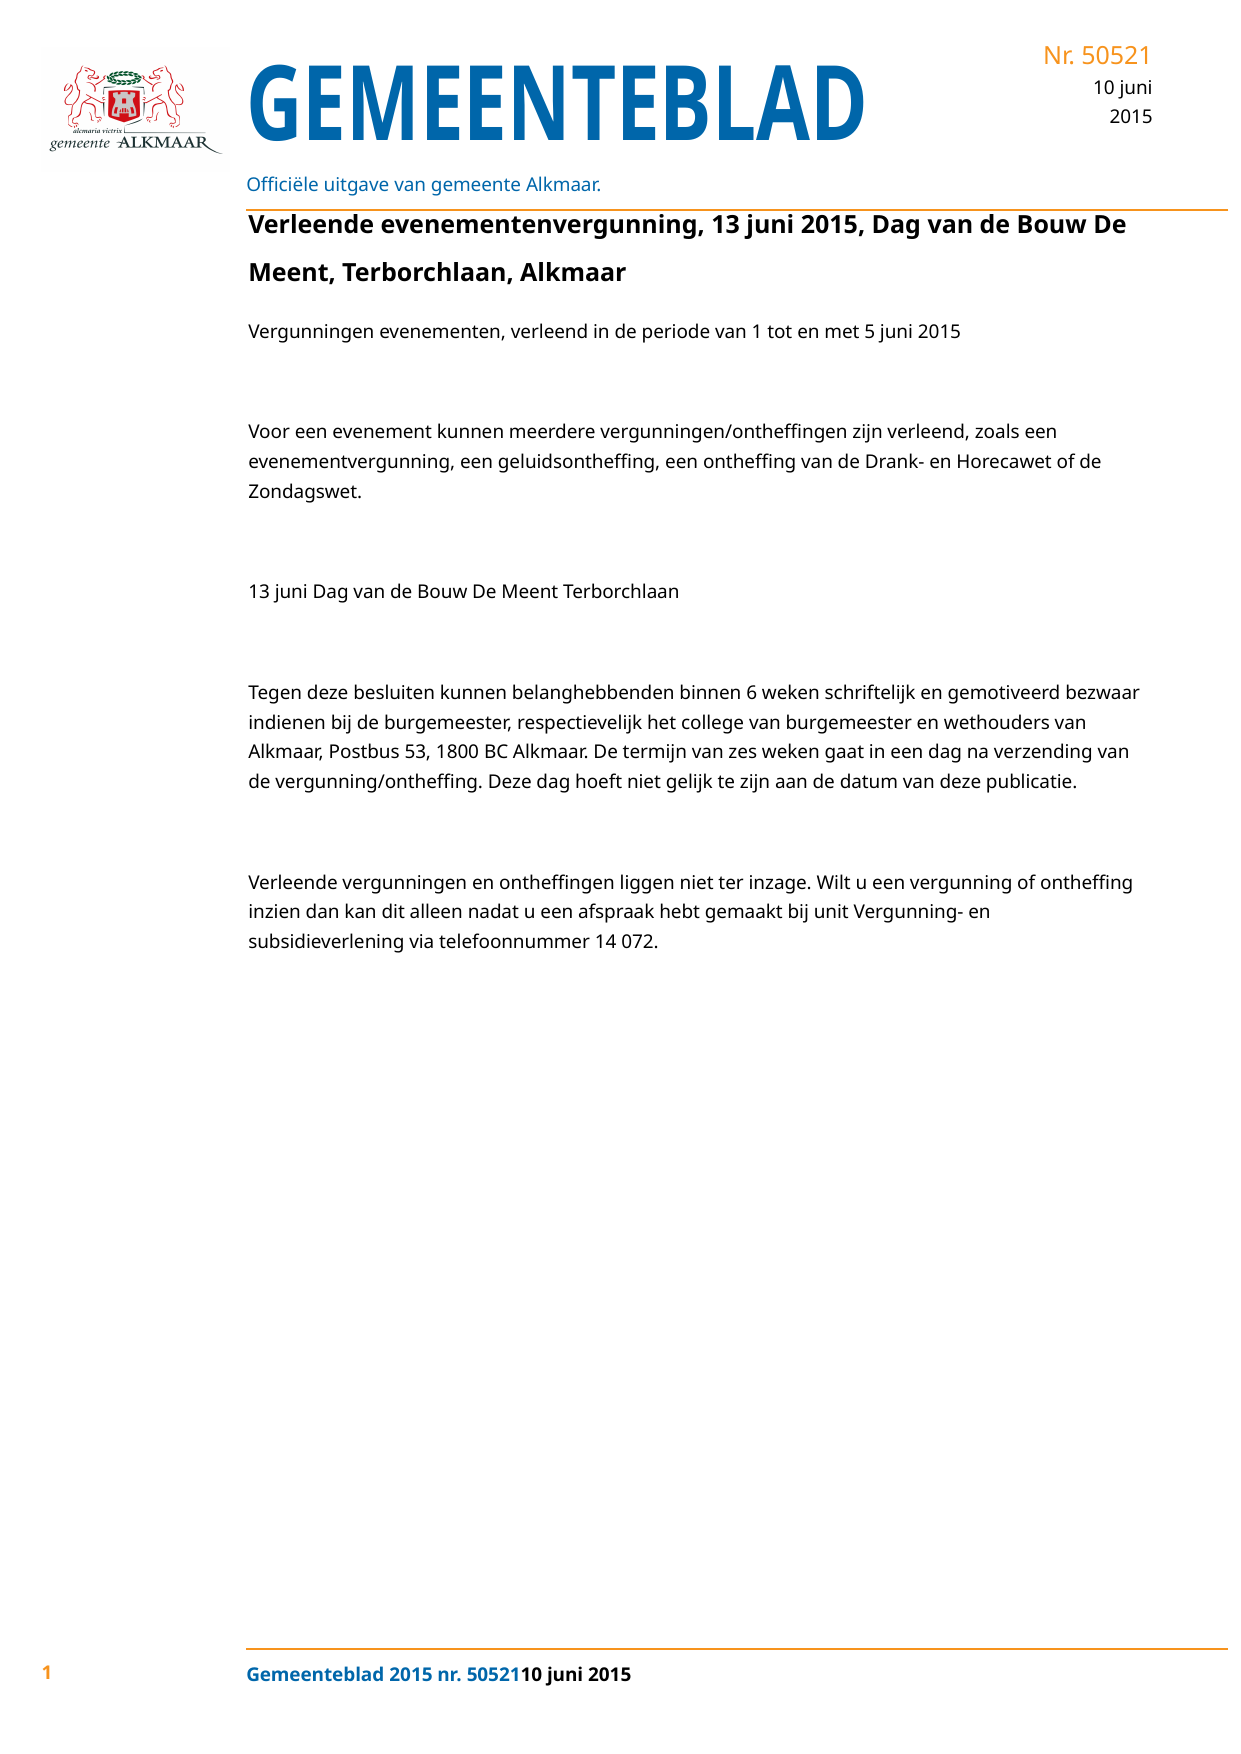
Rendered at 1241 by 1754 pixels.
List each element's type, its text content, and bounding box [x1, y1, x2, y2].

text Verleende vergunningen en ontheffingen liggen niet ter inzage. Wilt u een vergunning of ontheffing inzien dan kan dit alleen nadat u een afspraak hebt gemaakt bij unit Vergunning- en subsidieverlening via telefoonnummer 14 072. [248, 869, 1152, 954]
text Voor een evenement kunnen meerdere vergunningen/ontheffingen zijn verleend, zoals een evenementvergunning, een geluidsontheffing, een ontheffing van de Drank- en Horecawet of de Zondagswet. [248, 419, 1152, 504]
text Verleende evenementenvergunning, 13 juni 2015, Dag van de Bouw De Meent, Terborchlaan, Alkmaar [248, 211, 1152, 288]
text Tegen deze besluiten kunnen belanghebbenden binnen 6 weken schriftelijk en gemotiveerd bezwaar indienen bij de burgemeester, respectievelijk het college van burgemeester en wethouders van Alkmaar, Postbus 53, 1800 BC Alkmaar. De termijn van zes weken gaat in een dag na verzending van de vergunning/ontheffing. Deze dag hoeft niet gelijk te zijn aan de datum van deze publicatie. [248, 679, 1152, 794]
picture [41, 47, 231, 172]
text 13 juni Dag van de Bouw De Meent Terborchlaan [248, 579, 1152, 604]
text Vergunningen evenementen, verleend in de periode van 1 tot en met 5 juni 2015 [248, 318, 1152, 344]
